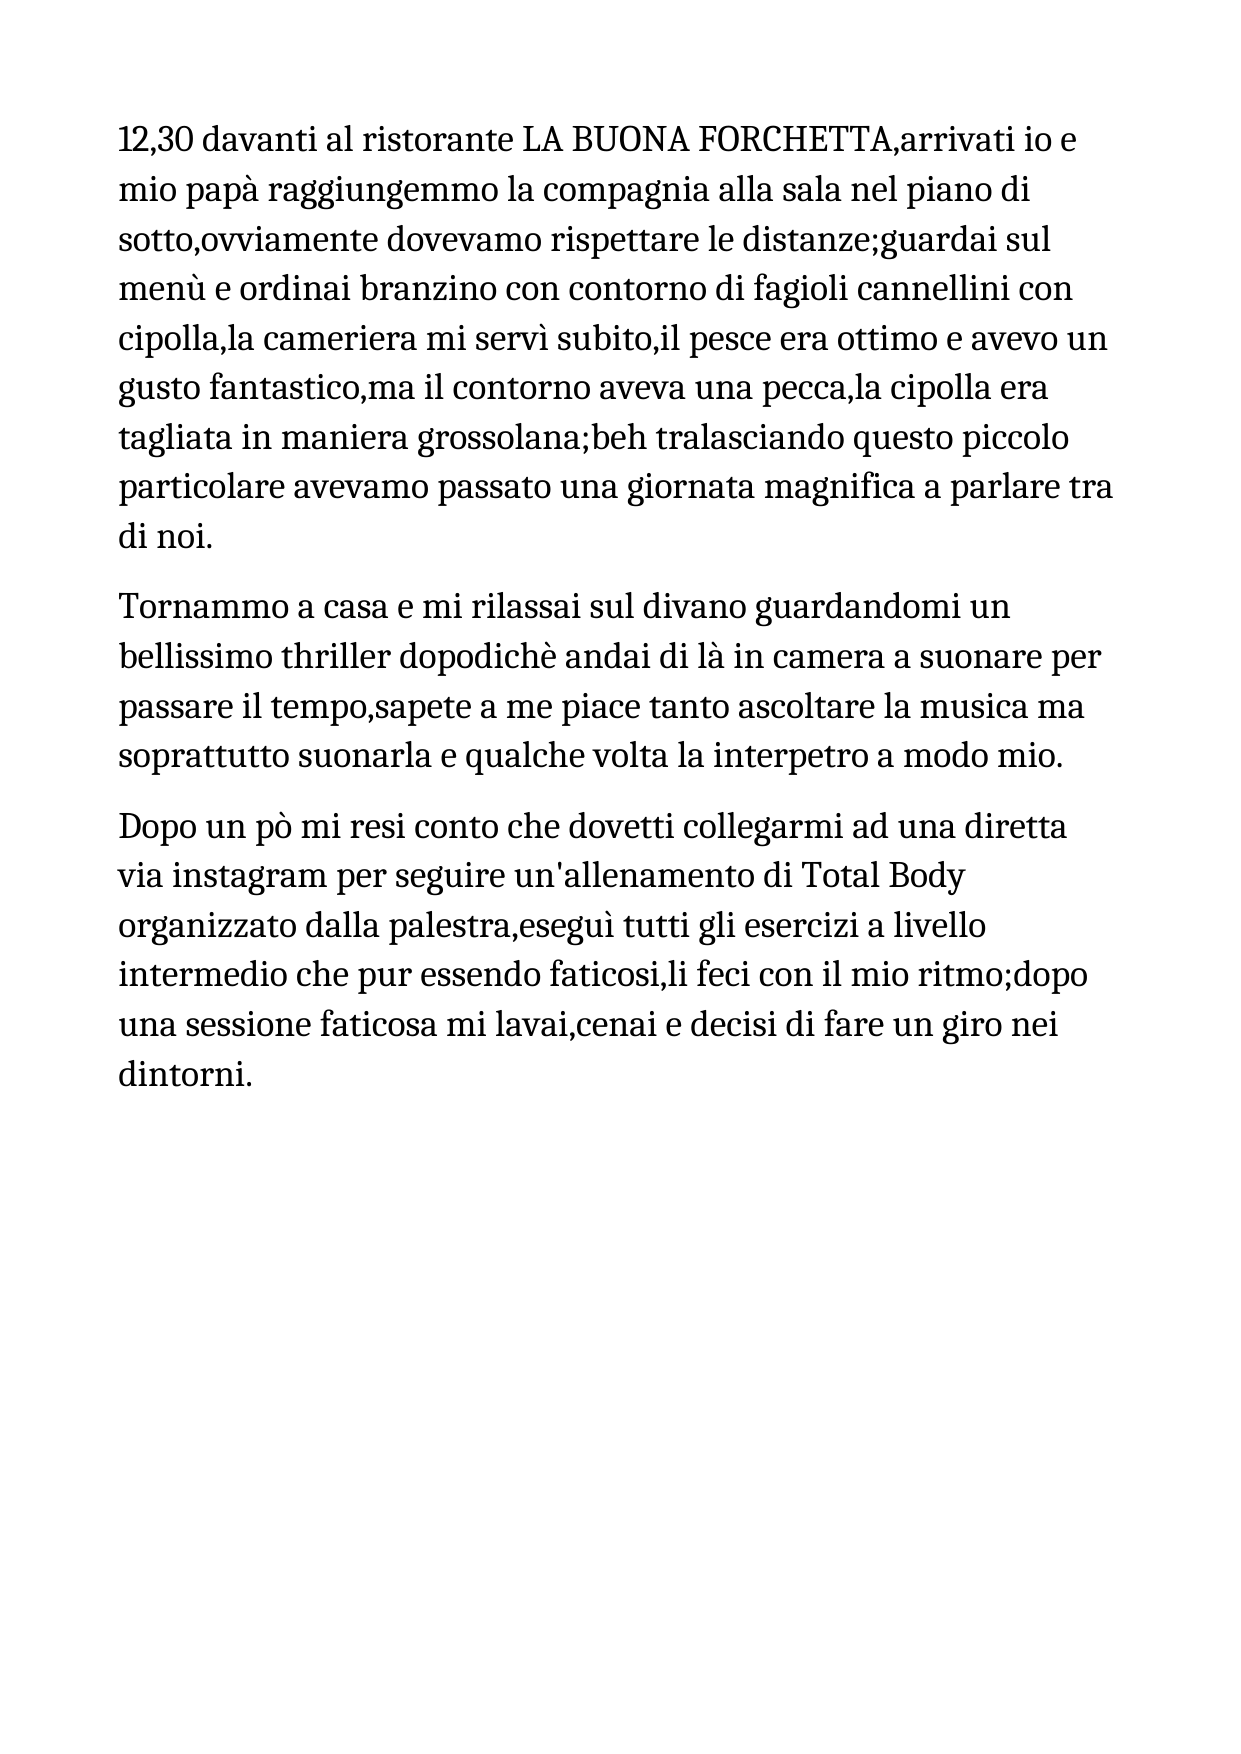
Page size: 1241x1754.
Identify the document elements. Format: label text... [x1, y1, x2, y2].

text 12,30 davanti al ristorante LA BUONA FORCHETTA,arrivati io e mio papà raggiungemmo la compagnia alla sala nel piano di sotto,ovviamente dovevamo rispettare le distanze;guardai sul menù e ordinai branzino con contorno di fagioli cannellini con cipolla,la cameriera mi servì subito,il pesce era ottimo e avevo un gusto fantastico,ma il contorno aveva una pecca,la cipolla era tagliata in maniera grossolana;beh tralasciando questo piccolo particolare avevamo passato una giornata magnifica a parlare tra di noi. [118, 118, 1122, 558]
text Dopo un pò mi resi conto che dovetti collegarmi ad una diretta via instagram per seguire un'allenamento di Total Body organizzato dalla palestra,eseguì tutti gli esercizi a livello intermedio che pur essendo faticosi,li feci con il mio ritmo;dopo una sessione faticosa mi lavai,cenai e decisi di fare un giro nei dintorni. [118, 804, 1122, 1095]
text Tornammo a casa e mi rilassai sul divano guardandomi un bellissimo thriller dopodichè andai di là in camera a suonare per passare il tempo,sapete a me piace tanto ascoltare la musica ma soprattutto suonarla e qualche volta la interpetro a modo mio. [118, 585, 1122, 777]
